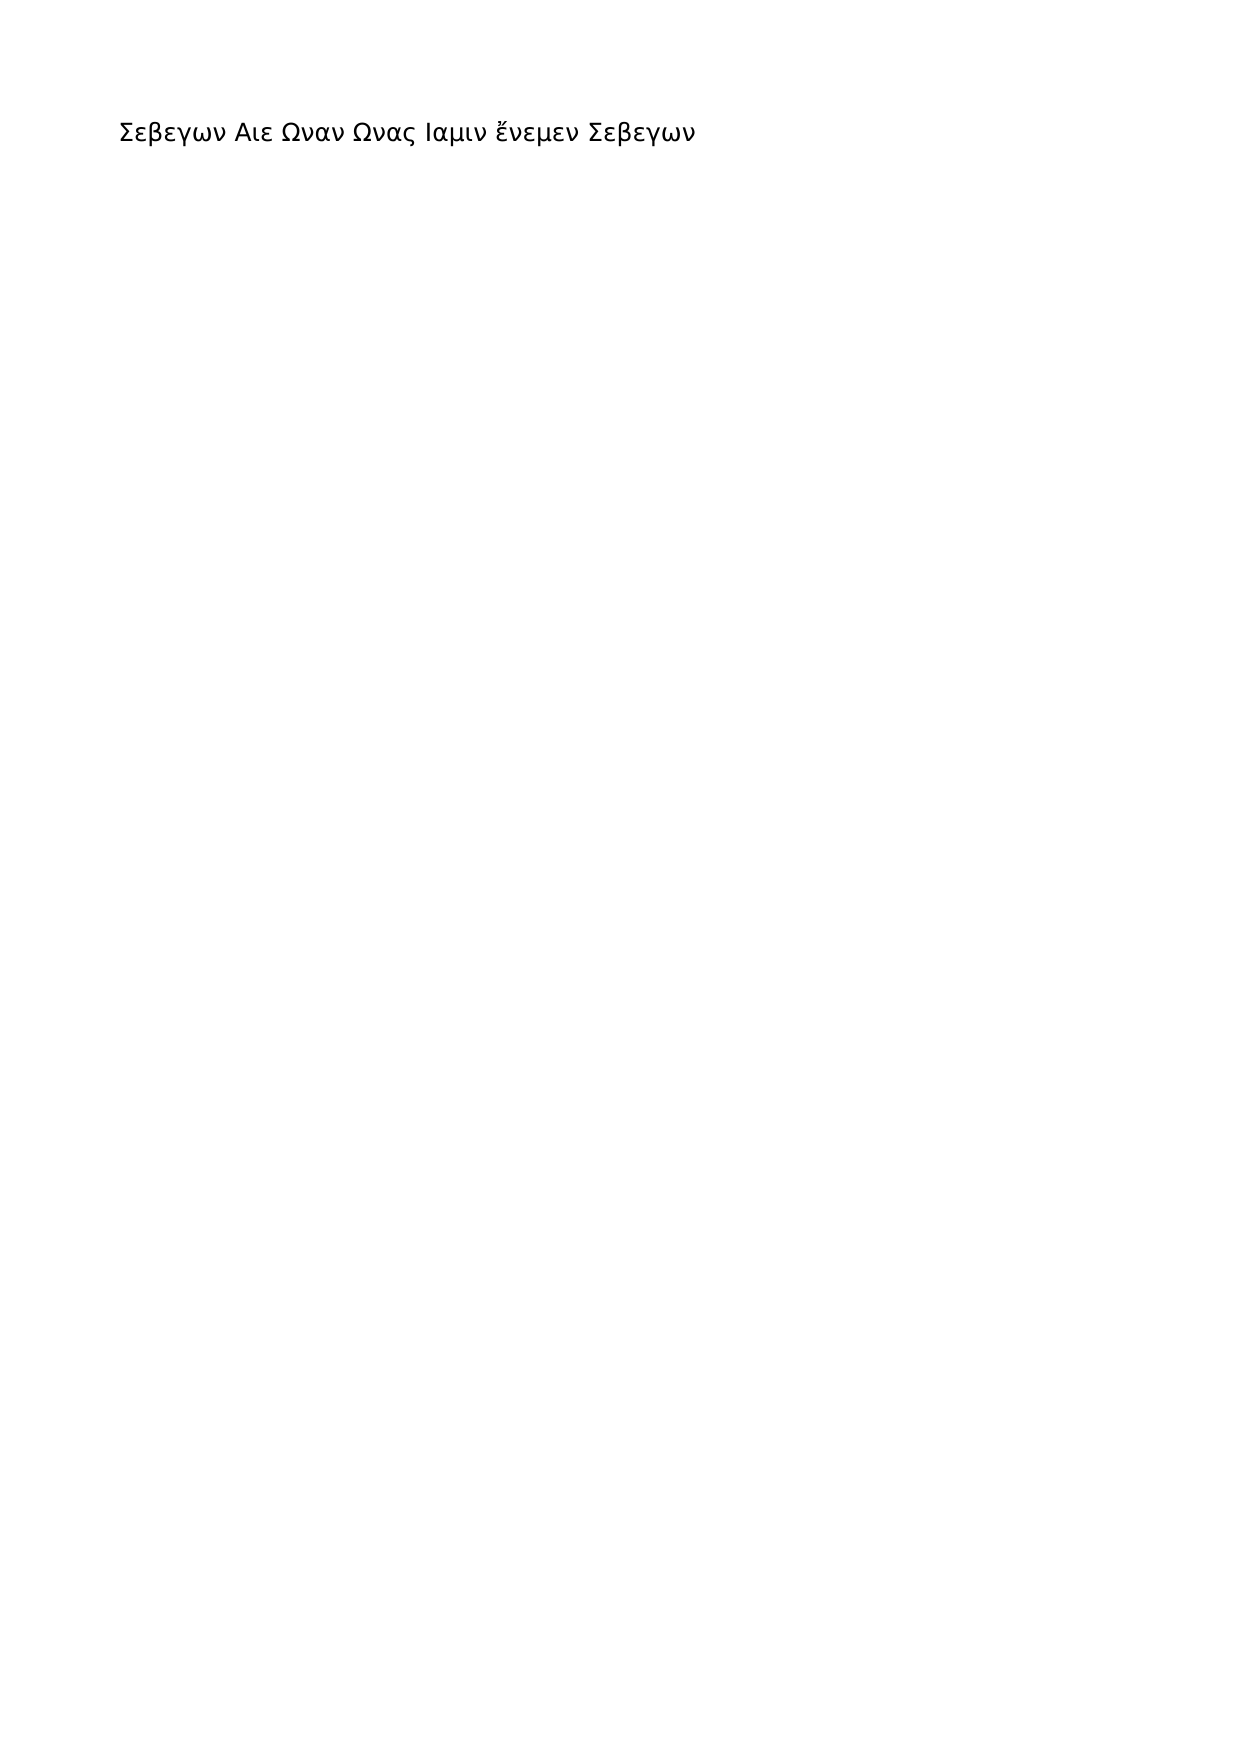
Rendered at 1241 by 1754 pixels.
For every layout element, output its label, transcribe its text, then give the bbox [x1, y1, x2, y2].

text Σεβεγων Αιε Ωναν Ωνας Ιαμιν ἔνεμεν Σεβεγων [118, 118, 1122, 147]
